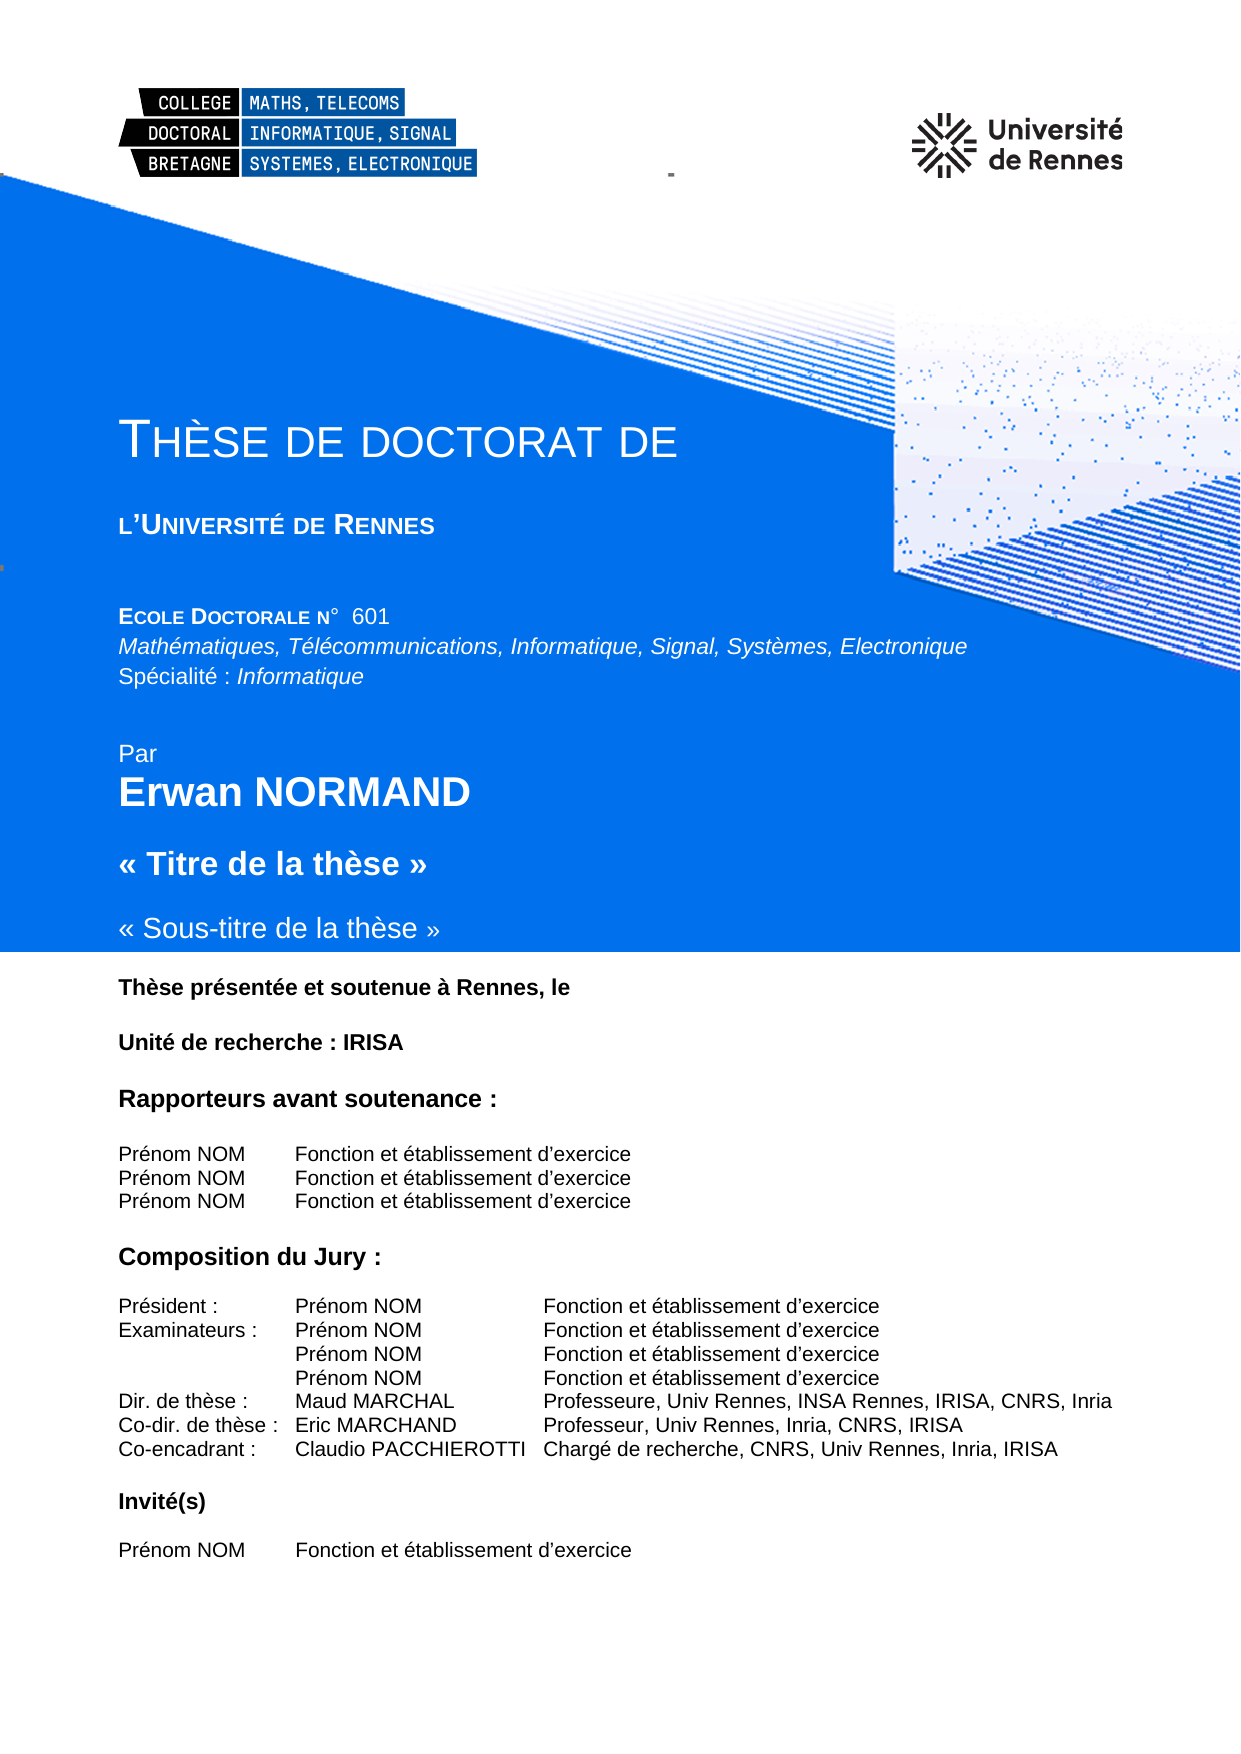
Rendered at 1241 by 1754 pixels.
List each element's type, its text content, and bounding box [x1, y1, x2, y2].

table_cell Prénom NOM [118, 1189, 294, 1213]
table_cell Prénom NOM [295, 1318, 543, 1341]
table_cell Fonction et établissement d’exercice [295, 1165, 1122, 1189]
text Rapporteurs avant soutenance : [118, 1084, 1122, 1113]
table_cell Claudio PACCHIEROTTI [295, 1437, 543, 1461]
table_cell Fonction et établissement d’exercice [295, 1189, 1122, 1213]
table_header Fonction et établissement d’exercice [295, 1141, 1122, 1165]
table_cell Examinateurs : [118, 1318, 295, 1341]
table_cell Fonction et établissement d’exercice [543, 1318, 1122, 1341]
table_cell Eric MARCHAND [295, 1413, 543, 1437]
table_cell Professeur, Univ Rennes, Inria, CNRS, IRISA [543, 1413, 1122, 1437]
table_header Fonction et établissement d’exercice [295, 1538, 1122, 1562]
table_cell Co-encadrant : [118, 1437, 295, 1461]
table_cell Prénom NOM [295, 1341, 543, 1365]
table_cell [118, 1365, 295, 1389]
table_cell Chargé de recherche, CNRS, Univ Rennes, Inria, IRISA [543, 1437, 1122, 1461]
text Thèse présentée et soutenue à Rennes, le [118, 974, 1122, 1000]
table_header Prénom NOM [118, 1538, 295, 1562]
table_cell Fonction et établissement d’exercice [543, 1341, 1122, 1365]
table_header Prénom NOM [295, 1294, 543, 1317]
table_header Fonction et établissement d’exercice [543, 1294, 1122, 1317]
table_cell [118, 1341, 295, 1365]
text Invité(s) [118, 1488, 1122, 1514]
table_cell Prénom NOM [295, 1365, 543, 1389]
table_cell Maud MARCHAL [295, 1389, 543, 1413]
table_cell Professeure, Univ Rennes, INSA Rennes, IRISA, CNRS, Inria [543, 1389, 1122, 1413]
table_cell Fonction et établissement d’exercice [543, 1365, 1122, 1389]
text Composition du Jury : [118, 1242, 1122, 1271]
table_cell Co-dir. de thèse : [118, 1413, 295, 1437]
picture [0, 88, 1241, 952]
text Unité de recherche : IRISA [118, 1029, 1122, 1055]
table_cell Dir. de thèse : [118, 1389, 295, 1413]
table_header Président : [118, 1294, 295, 1317]
table_header Prénom NOM [118, 1141, 294, 1165]
table_cell Prénom NOM [118, 1165, 294, 1189]
